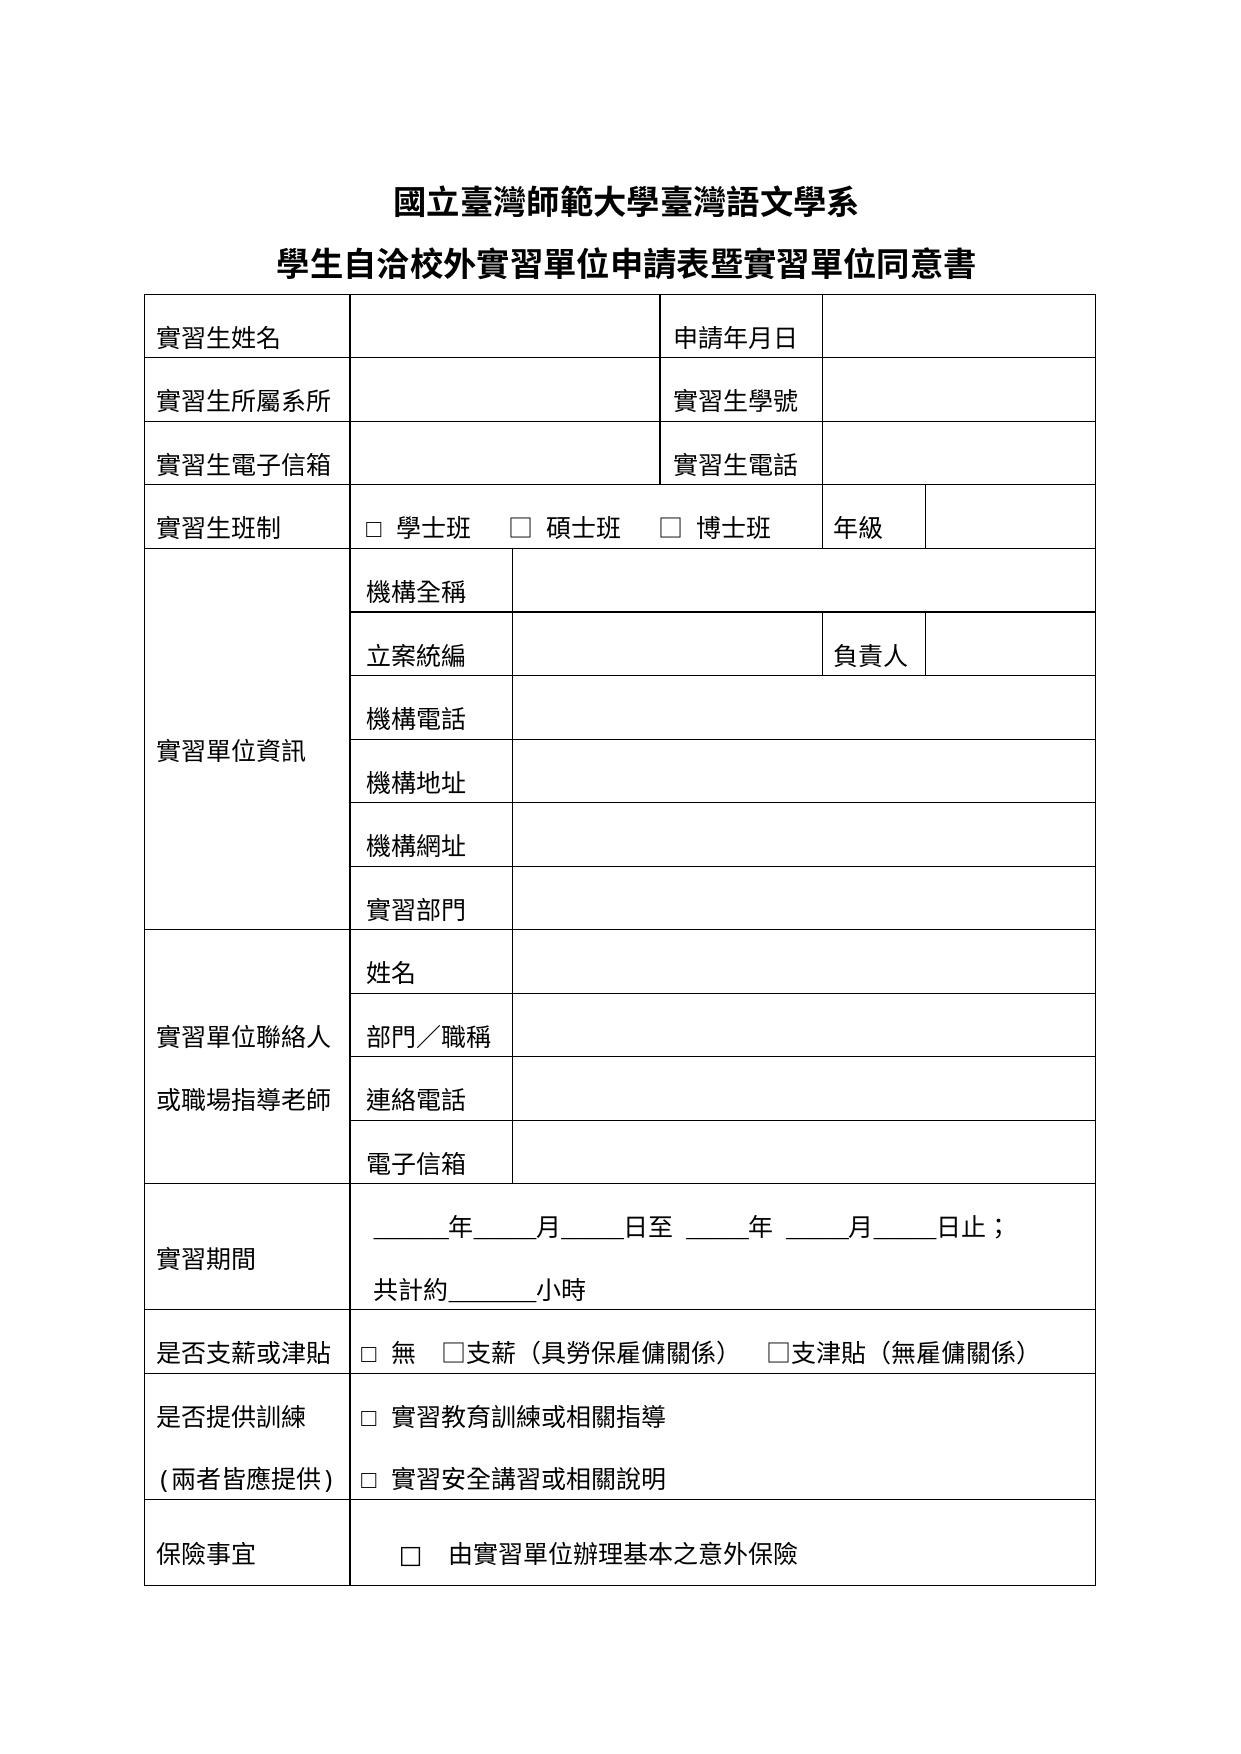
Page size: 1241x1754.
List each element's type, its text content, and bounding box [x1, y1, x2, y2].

table_cell 機構地址 [351, 740, 512, 802]
table_cell 機構全稱 [351, 549, 512, 611]
table_cell 實習單位資訊 [145, 549, 349, 929]
text 學生自洽校外實習單位申請表暨實習單位同意書 [200, 221, 1053, 283]
table_cell 負責人 [823, 613, 925, 675]
text 國立臺灣師範大學臺灣語文學系 [200, 158, 1053, 221]
table_cell 保險事宜 [145, 1500, 349, 1585]
table_cell [513, 867, 1095, 929]
table_cell [513, 549, 1095, 611]
table_cell 是否支薪或津貼 [145, 1310, 349, 1373]
table_cell 實習生學號 [661, 358, 822, 421]
table_cell [513, 1057, 1095, 1120]
table_cell ______年_____月_____日至 _____年 _____月_____日止； 共計約_______小時 [351, 1184, 1095, 1309]
table_cell □ 無 □支薪（具勞保雇傭關係） □支津貼（無雇傭關係） [351, 1310, 1095, 1373]
table_cell [513, 930, 1095, 993]
table_cell 實習生電子信箱 [145, 422, 349, 484]
table_cell 實習生電話 [661, 422, 822, 484]
table_cell 姓名 [351, 930, 512, 993]
table_cell [351, 422, 659, 484]
table_cell [513, 740, 1095, 802]
table_cell [513, 1121, 1095, 1183]
table_cell 實習期間 [145, 1184, 349, 1309]
table_header 實習生姓名 [145, 295, 349, 357]
table_cell 年級 [823, 485, 925, 548]
table_cell □ 實習教育訓練或相關指導 □ 實習安全講習或相關說明 [351, 1374, 1095, 1499]
table_cell [513, 994, 1095, 1056]
table_cell 實習單位聯絡人 或職場指導老師 [145, 930, 349, 1183]
table_cell [351, 358, 659, 421]
table_cell 機構網址 [351, 803, 512, 866]
table_cell 實習部門 [351, 867, 512, 929]
table_cell [823, 358, 1095, 421]
table_cell [513, 613, 822, 675]
table_cell [513, 676, 1095, 738]
table_header [823, 295, 1095, 357]
table_cell [926, 485, 1095, 548]
table_header [351, 295, 659, 357]
table_cell [823, 422, 1095, 484]
table_cell □ 學士班 □ 碩士班 □ 博士班 [351, 485, 822, 548]
table_cell 部門∕職稱 [351, 994, 512, 1056]
table_cell [513, 803, 1095, 866]
table_cell 立案統編 [351, 613, 512, 675]
table_cell 機構電話 [351, 676, 512, 738]
table_cell 由實習單位辦理基本之意外保險 由學生自行辦理基本之意外保險 [351, 1500, 1095, 1585]
table_cell 電子信箱 [351, 1121, 512, 1183]
table_cell 實習生所屬系所 [145, 358, 349, 421]
table_header 申請年月日 [661, 295, 822, 357]
table_cell 實習生班制 [145, 485, 349, 548]
table_cell 連絡電話 [351, 1057, 512, 1120]
table_cell [926, 613, 1095, 675]
table_cell 是否提供訓練 (兩者皆應提供) [145, 1374, 349, 1499]
